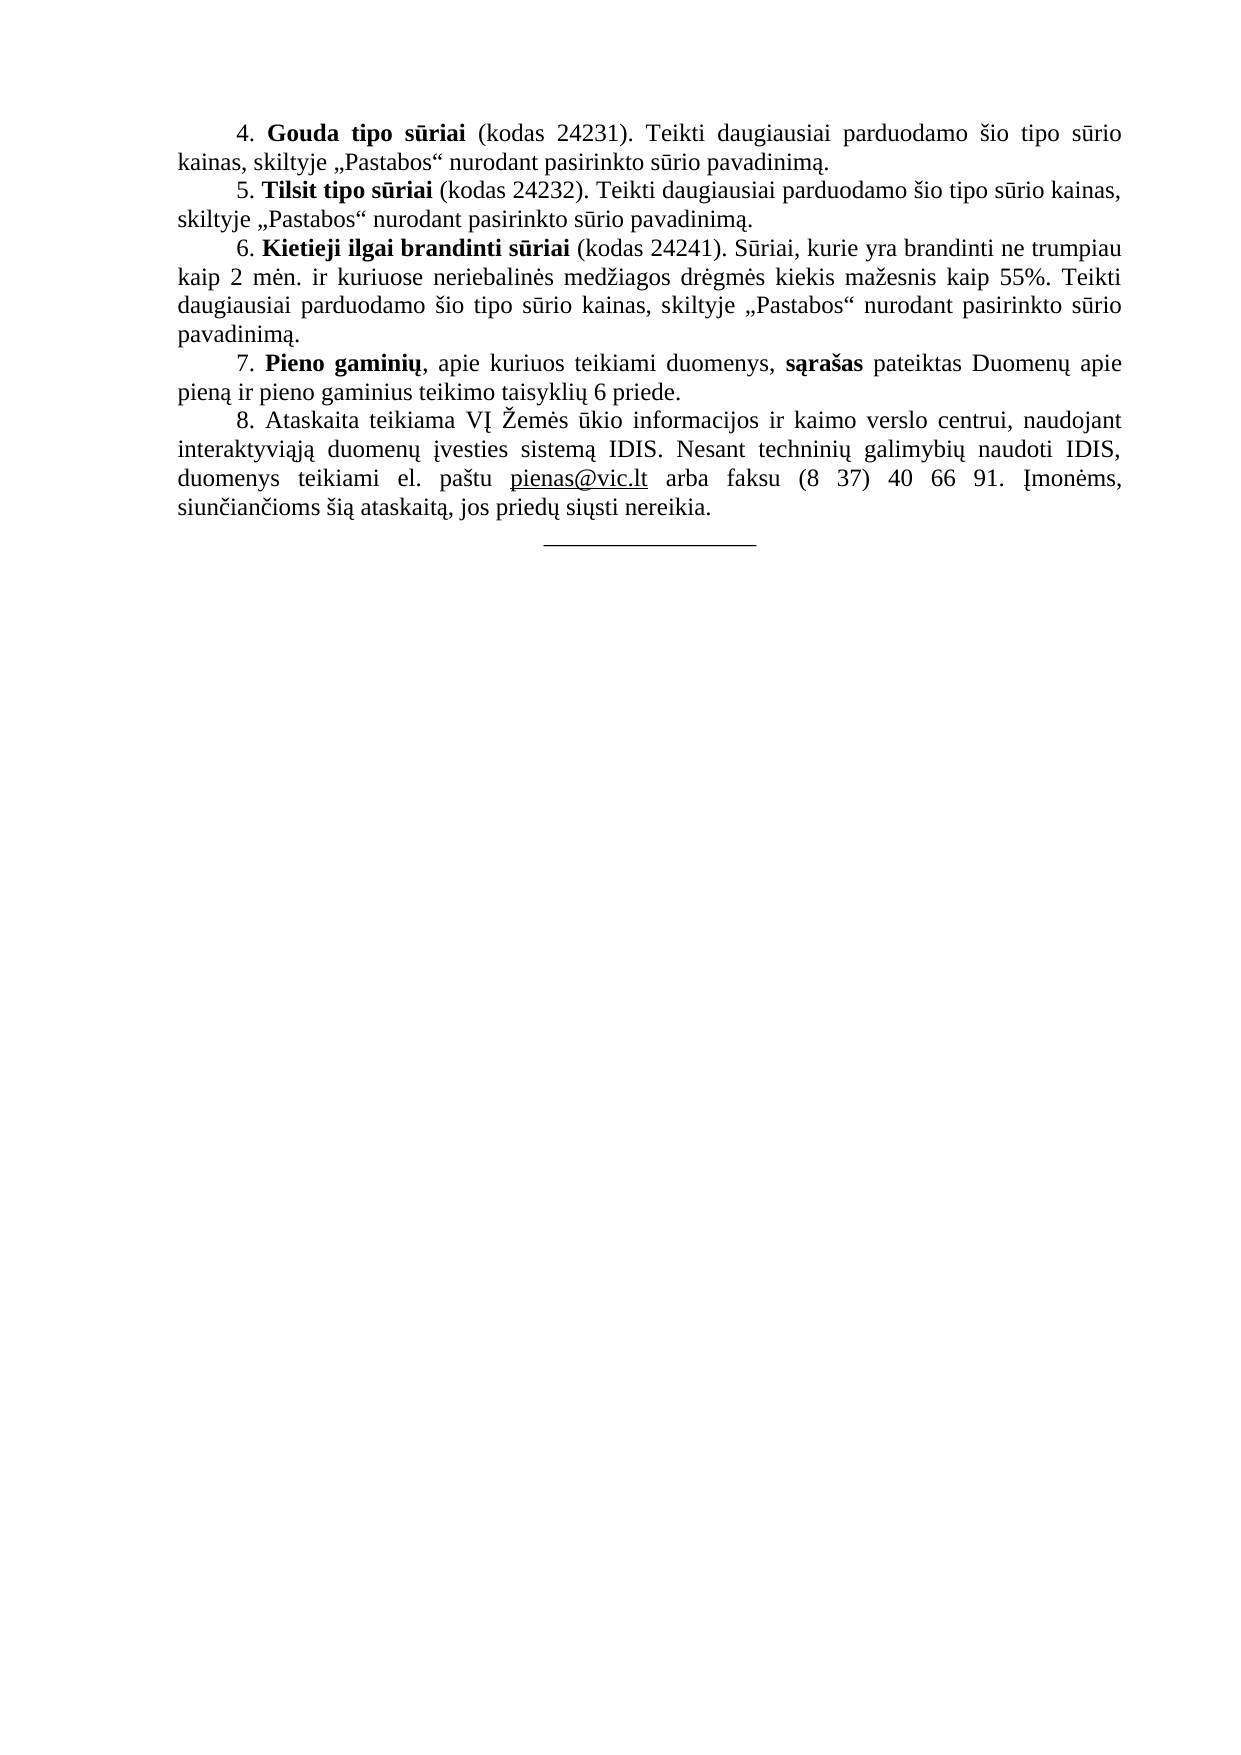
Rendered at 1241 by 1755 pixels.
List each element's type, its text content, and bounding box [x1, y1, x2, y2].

text 4. Gouda tipo sūriai (kodas 24231). Teikti daugiausiai parduodamo šio tipo sūrio kainas, skiltyje „Pastabos“ nurodant pasirinkto sūrio pavadinimą. [177, 118, 1122, 176]
text 7. Pieno gaminių, apie kuriuos teikiami duomenys, sąrašas pateiktas Duomenų apie pieną ir pieno gaminius teikimo taisyklių 6 priede. [177, 348, 1122, 406]
text 5. Tilsit tipo sūriai (kodas 24232). Teikti daugiausiai parduodamo šio tipo sūrio kainas, skiltyje „Pastabos“ nurodant pasirinkto sūrio pavadinimą. [177, 176, 1122, 233]
text 8. Ataskaita teikiama VĮ Žemės ūkio informacijos ir kaimo verslo centrui, naudojant interaktyviąją duomenų įvesties sistemą IDIS. Nesant techninių galimybių naudoti IDIS, duomenys teikiami el. paštu pienas@vic.lt arba faksu (8 37) 40 66 91. Įmonėms, siunčiančioms šią ataskaitą, jos priedų siųsti nereikia. [177, 406, 1122, 521]
text 6. Kietieji ilgai brandinti sūriai (kodas 24241). Sūriai, kurie yra brandinti ne trumpiau kaip 2 mėn. ir kuriuose neriebalinės medžiagos drėgmės kiekis mažesnis kaip 55%. Teikti daugiausiai parduodamo šio tipo sūrio kainas, skiltyje „Pastabos“ nurodant pasirinkto sūrio pavadinimą. [177, 233, 1122, 348]
text _________________ [177, 521, 1122, 549]
